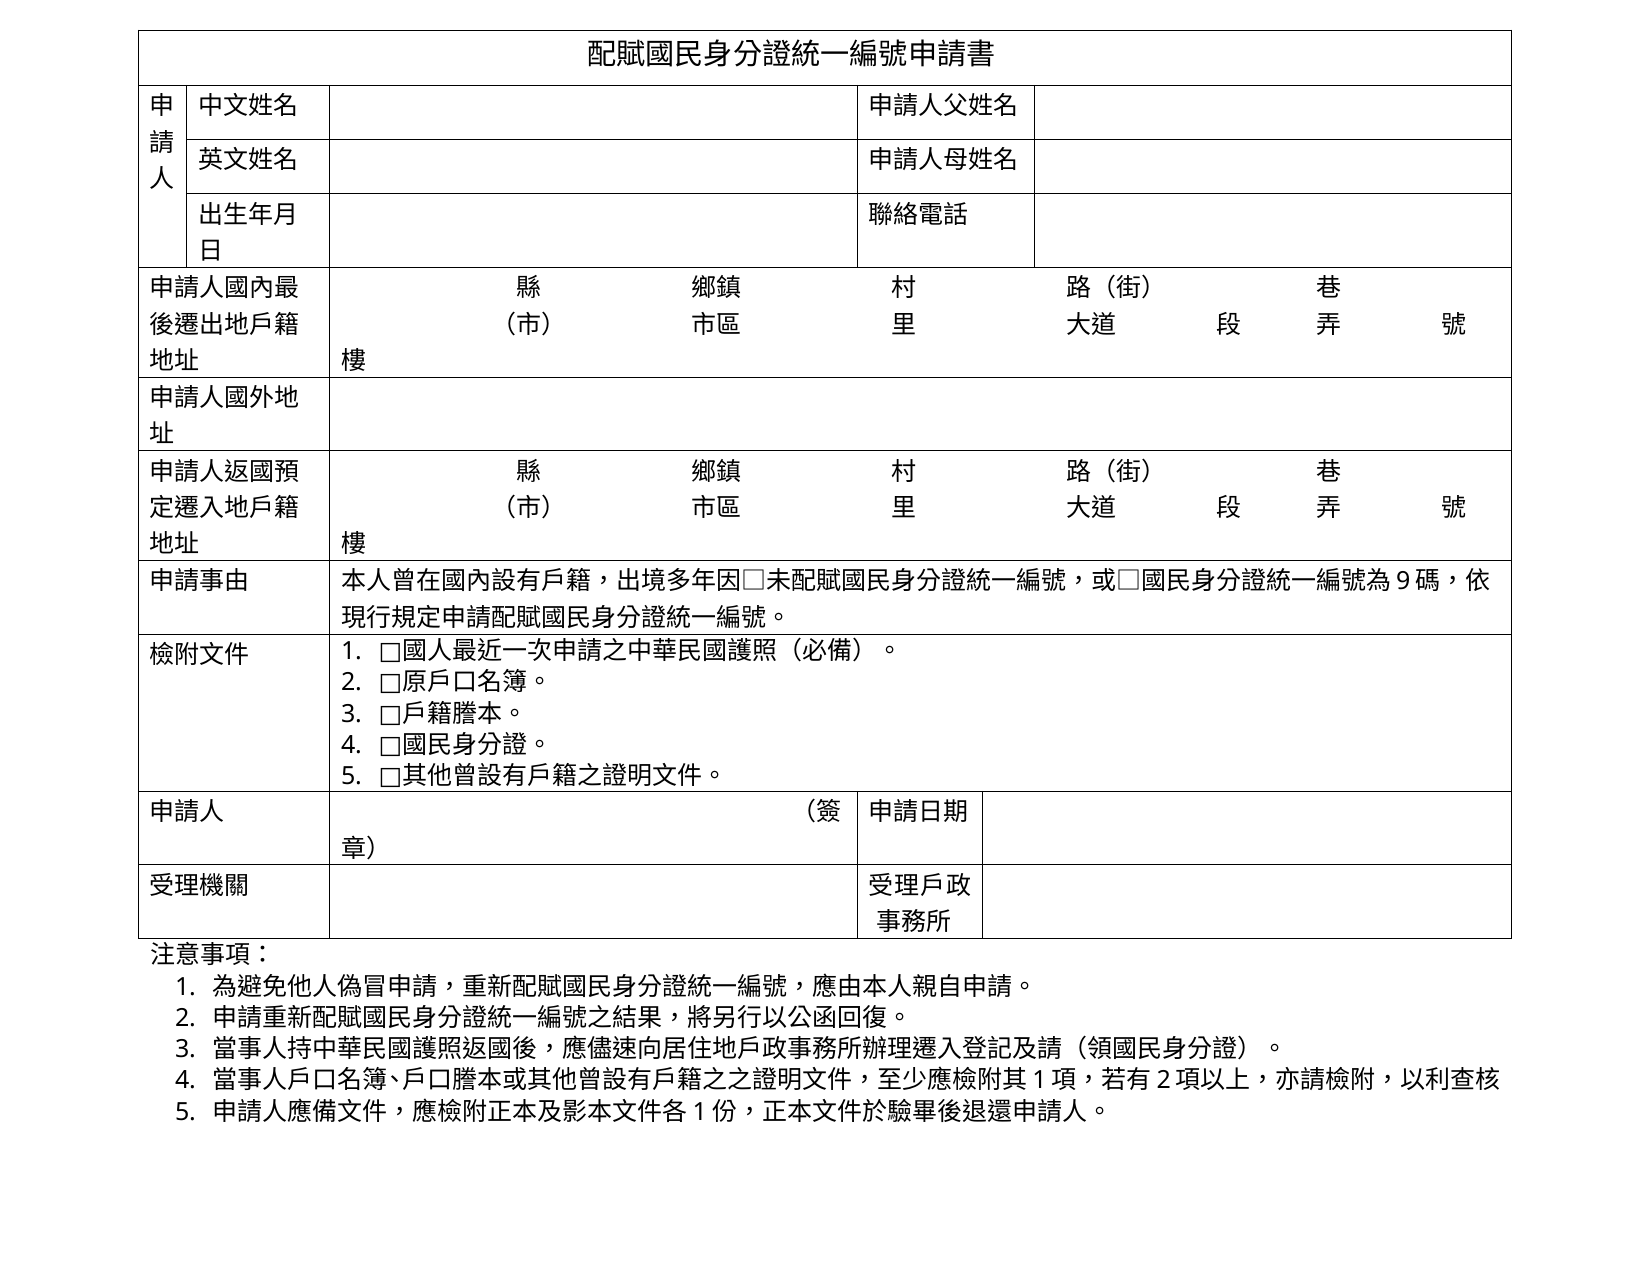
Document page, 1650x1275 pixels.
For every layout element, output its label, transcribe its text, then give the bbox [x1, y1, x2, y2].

list 申請重新配賦國民身分證統一編號之結果，將另行以公函回復。 [175, 1001, 1500, 1033]
table_cell 中文姓名 [187, 86, 329, 139]
table_cell [330, 194, 857, 267]
table_cell [330, 86, 857, 139]
table_cell 申請人父姓名 [858, 86, 1034, 139]
table_cell [1035, 140, 1511, 193]
table_cell 聯絡電話 [858, 194, 1034, 267]
table_cell 申請日期 [858, 792, 982, 864]
table_cell [330, 865, 857, 938]
table_cell [983, 865, 1511, 938]
table_header 配賦國民身分證統一編號申請書 [139, 31, 1511, 85]
table_cell [330, 140, 857, 193]
text 注意事項： [150, 939, 1500, 970]
table_cell （簽章） [330, 792, 857, 864]
table_cell 出生年月日 [187, 194, 329, 267]
table_cell [983, 792, 1511, 864]
table_cell 英文姓名 [187, 140, 329, 193]
table_cell 縣 鄉鎮 村 路（街） 巷 （市） 市區 里 大道 段 弄 號 樓 [330, 451, 1511, 560]
list 申請人應備文件，應檢附正本及影本文件各1份，正本文件於驗畢後退還申請人。 [175, 1095, 1500, 1126]
table_cell [1035, 194, 1511, 267]
list 為避免他人偽冒申請，重新配賦國民身分證統一編號，應由本人親自申請。 [175, 970, 1500, 1001]
table_cell 申請人母姓名 [858, 140, 1034, 193]
table_cell 申請人 [139, 792, 329, 864]
table_cell 受理戶政事務所 [858, 865, 982, 938]
table_cell [330, 378, 1511, 450]
table_cell 本人曾在國內設有戶籍，出境多年因□未配賦國民身分證統一編號，或□國民身分證統一編號為9碼，依現行規定申請配賦國民身分證統一編號。 [330, 561, 1511, 633]
table_cell 申 請人 [139, 86, 186, 267]
table_cell 申請人返國預定遷入地戶籍地址 [139, 451, 329, 560]
table_cell 申請人國內最後遷出地戶籍地址 [139, 268, 329, 377]
table_cell [1035, 86, 1511, 139]
list 當事人持中華民國護照返國後，應儘速向居住地戶政事務所辦理遷入登記及請（領國民身分證）。 [175, 1033, 1500, 1064]
table_cell 申請人國外地址 [139, 378, 329, 450]
list 當事人戶口名簿、戶口謄本或其他曾設有戶籍之之證明文件，至少應檢附其1項，若有2項以上，亦請檢附，以利查核。 [175, 1064, 1500, 1095]
table_cell 檢附文件 [139, 635, 329, 791]
table_cell 受理機關 [139, 865, 329, 938]
table_cell 申請事由 [139, 561, 329, 633]
table_cell □國人最近一次申請之中華民國護照（必備）。 □原戶口名簿。 □戶籍謄本。 □國民身分證。 □其他曾設有戶籍之證明文件。 [330, 635, 1511, 791]
table_cell 縣 鄉鎮 村 路（街） 巷 （市） 市區 里 大道 段 弄 號 樓 [330, 268, 1511, 377]
